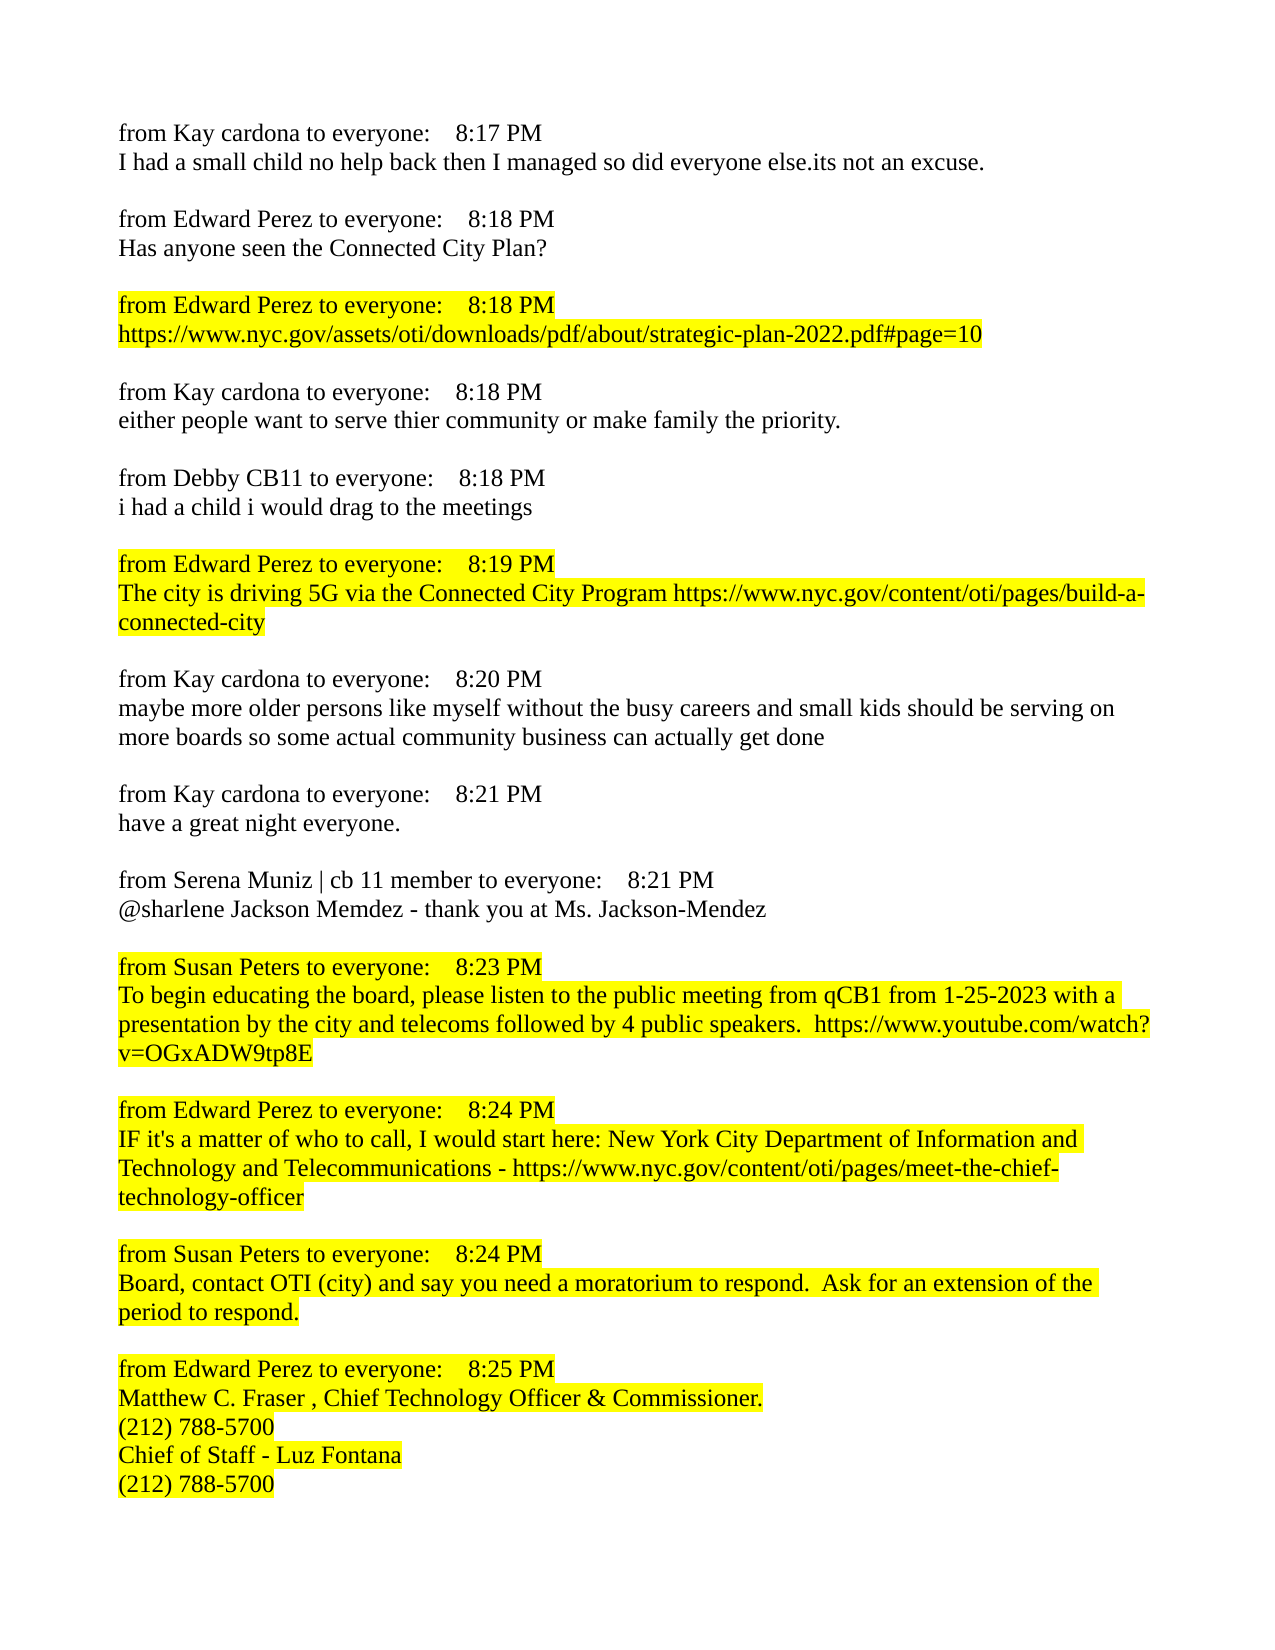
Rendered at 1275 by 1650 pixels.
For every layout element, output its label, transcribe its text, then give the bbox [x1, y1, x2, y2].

text from Susan Peters to everyone: 8:23 PM [118, 952, 1157, 981]
text from Kay cardona to everyone: 8:17 PM [118, 118, 1157, 147]
text from Kay cardona to everyone: 8:20 PM [118, 664, 1157, 693]
text from Debby CB11 to everyone: 8:18 PM [118, 463, 1157, 492]
text To begin educating the board, please listen to the public meeting from qCB1 from 1-25-2023 with a presentation by the city and telecoms followed by 4 public speakers. https://www.youtube.com/watch?v=OGxADW9tp8E [118, 981, 1157, 1067]
text from Kay cardona to everyone: 8:21 PM [118, 779, 1157, 808]
text i had a child i would drag to the meetings [118, 492, 1157, 521]
text Board, contact OTI (city) and say you need a moratorium to respond. Ask for an extension of the period to respond. [118, 1268, 1157, 1326]
text from Kay cardona to everyone: 8:18 PM [118, 377, 1157, 406]
text maybe more older persons like myself without the busy careers and small kids should be serving on more boards so some actual community business can actually get done [118, 693, 1157, 751]
text Has anyone seen the Connected City Plan? [118, 233, 1157, 262]
text (212) 788-5700 [118, 1412, 1157, 1441]
text from Edward Perez to everyone: 8:19 PM [118, 549, 1157, 578]
text (212) 788-5700 [118, 1469, 1157, 1498]
text I had a small child no help back then I managed so did everyone else.its not an excuse. [118, 147, 1157, 176]
text from Serena Muniz | cb 11 member to everyone: 8:21 PM [118, 866, 1157, 894]
text either people want to serve thier community or make family the priority. [118, 406, 1157, 434]
text The city is driving 5G via the Connected City Program https://www.nyc.gov/content/oti/pages/build-a-connected-city [118, 578, 1157, 636]
text https://www.nyc.gov/assets/oti/downloads/pdf/about/strategic-plan-2022.pdf#page=10 [118, 319, 1157, 348]
text IF it's a matter of who to call, I would start here: New York City Department of Information and Technology and Telecommunications - https://www.nyc.gov/content/oti/pages/meet-the-chief-technology-officer [118, 1124, 1157, 1211]
text from Edward Perez to everyone: 8:25 PM [118, 1354, 1157, 1383]
text from Edward Perez to everyone: 8:24 PM [118, 1096, 1157, 1124]
text Matthew C. Fraser , Chief Technology Officer & Commissioner. [118, 1383, 1157, 1412]
text Chief of Staff - Luz Fontana [118, 1441, 1157, 1469]
text have a great night everyone. [118, 808, 1157, 837]
text from Susan Peters to everyone: 8:24 PM [118, 1239, 1157, 1268]
text @sharlene Jackson Memdez - thank you at Ms. Jackson-Mendez [118, 894, 1157, 923]
text from Edward Perez to everyone: 8:18 PM [118, 291, 1157, 319]
text from Edward Perez to everyone: 8:18 PM [118, 204, 1157, 233]
